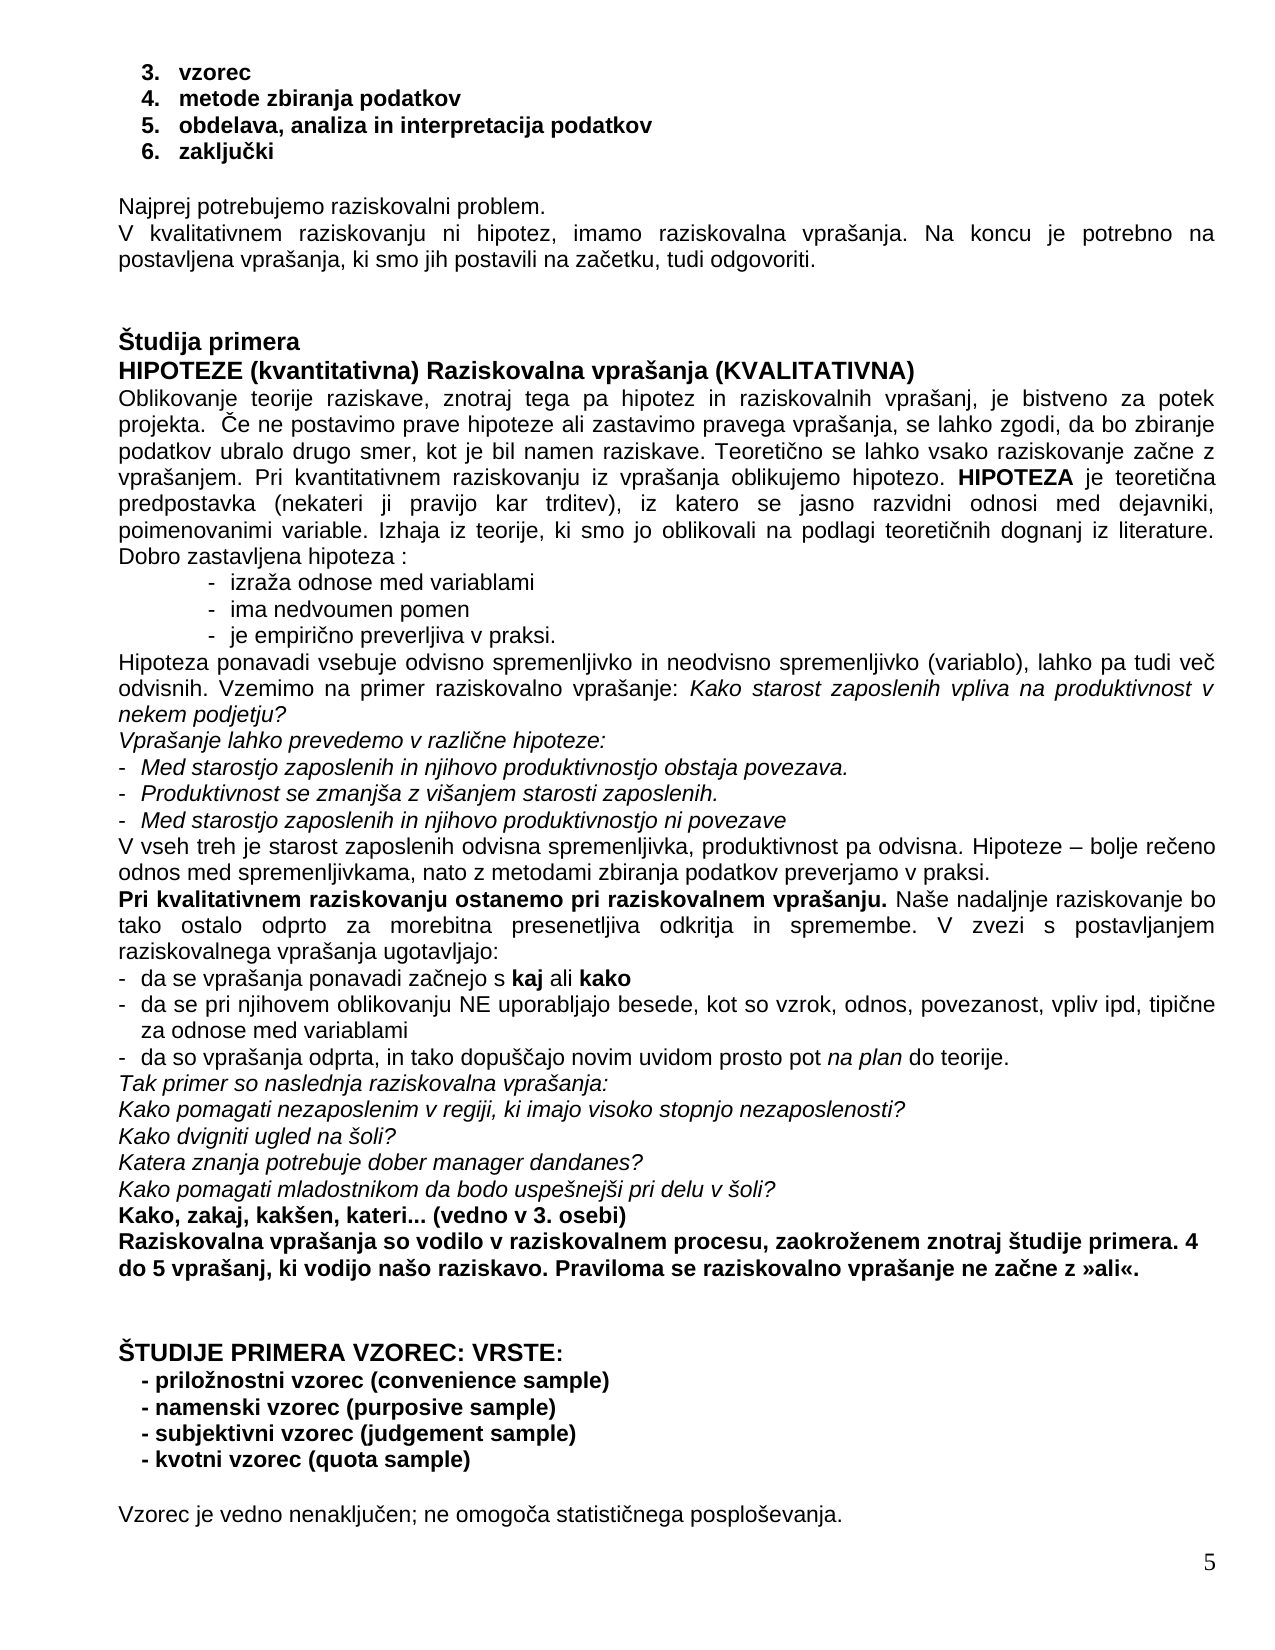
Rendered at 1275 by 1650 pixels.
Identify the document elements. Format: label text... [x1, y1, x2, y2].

list je empirično preverljiva v praksi. [208, 622, 1216, 648]
text Raziskovalna vprašanja so vodilo v raziskovalnem procesu, zaokroženem znotraj študije primera. 4 do 5 vprašanj, ki vodijo našo raziskavo. Praviloma se raziskovalno vprašanje ne začne z »ali«. [118, 1228, 1216, 1281]
text - priložnostni vzorec (convenience sample) [141, 1367, 1216, 1393]
list da se vprašanja ponavadi začnejo s kaj ali kako [118, 965, 1216, 991]
text Hipoteza ponavadi vsebuje odvisno spremenljivko in neodvisno spremenljivko (variablo), lahko pa tudi več odvisnih. Vzemimo na primer raziskovalno vprašanje: Kako starost zaposlenih vpliva na produktivnost v nekem podjetju? [118, 648, 1216, 727]
text ŠTUDIJE PRIMERA VZOREC: VRSTE: [118, 1338, 1216, 1367]
text V vseh treh je starost zaposlenih odvisna spremenljivka, produktivnost pa odvisna. Hipoteze – bolje rečeno odnos med spremenljivkama, nato z metodami zbiranja podatkov preverjamo v praksi. [118, 833, 1216, 886]
list da se pri njihovem oblikovanju NE uporabljajo besede, kot so vzrok, odnos, povezanost, vpliv ipd, tipične za odnose med variablami [118, 991, 1216, 1044]
text Tak primer so naslednja raziskovalna vprašanja: [118, 1070, 1216, 1096]
list Med starostjo zaposlenih in njihovo produktivnostjo obstaja povezava. [118, 754, 1216, 780]
list izraža odnose med variablami [208, 569, 1216, 596]
text Vprašanje lahko prevedemo v različne hipoteze: [118, 727, 1216, 754]
text V kvalitativnem raziskovanju ni hipotez, imamo raziskovalna vprašanja. Na koncu je potrebno na postavljena vprašanja, ki smo jih postavili na začetku, tudi odgovoriti. [118, 219, 1216, 272]
text Oblikovanje teorije raziskave, znotraj tega pa hipotez in raziskovalnih vprašanj, je bistveno za potek projekta. Če ne postavimo prave hipoteze ali zastavimo pravega vprašanja, se lahko zgodi, da bo zbiranje podatkov ubralo drugo smer, kot je bil namen raziskave. Teoretično se lahko vsako raziskovanje začne z vprašanjem. Pri kvantitativnem raziskovanju iz vprašanja oblikujemo hipotezo. HIPOTEZA je teoretična predpostavka (nekateri ji pravijo kar trditev), iz katero se jasno razvidni odnosi med dejavniki, poimenovanimi variable. Izhaja iz teorije, ki smo jo oblikovali na podlagi teoretičnih dognanj iz literature. Dobro zastavljena hipoteza : [118, 385, 1216, 569]
text Kako, zakaj, kakšen, kateri... (vedno v 3. osebi) [118, 1202, 1216, 1228]
list Produktivnost se zmanjša z višanjem starosti zaposlenih. [118, 780, 1216, 807]
list obdelava, analiza in interpretacija podatkov [141, 112, 1216, 138]
list metode zbiranja podatkov [141, 85, 1216, 112]
text HIPOTEZE (kvantitativna) Raziskovalna vprašanja (KVALITATIVNA) [118, 356, 1216, 385]
text Najprej potrebujemo raziskovalni problem. [118, 193, 1216, 219]
list zaključki [141, 138, 1216, 164]
list vzorec [141, 59, 1216, 85]
list Med starostjo zaposlenih in njihovo produktivnostjo ni povezave [118, 807, 1216, 833]
text - subjektivni vzorec (judgement sample) [141, 1420, 1216, 1446]
text Katera znanja potrebuje dober manager dandanes? [118, 1149, 1216, 1176]
text Vzorec je vedno nenaključen; ne omogoča statističnega posploševanja. [118, 1501, 1216, 1528]
text Študija primera [118, 327, 1216, 356]
text - namenski vzorec (purposive sample) [141, 1393, 1216, 1420]
text - kvotni vzorec (quota sample) [141, 1446, 1216, 1473]
text Kako dvigniti ugled na šoli? [118, 1123, 1216, 1149]
text Kako pomagati nezaposlenim v regiji, ki imajo visoko stopnjo nezaposlenosti? [118, 1096, 1216, 1123]
text Pri kvalitativnem raziskovanju ostanemo pri raziskovalnem vprašanju. Naše nadaljnje raziskovanje bo tako ostalo odprto za morebitna presenetljiva odkritja in spremembe. V zvezi s postavljanjem raziskovalnega vprašanja ugotavljajo: [118, 886, 1216, 965]
text Kako pomagati mladostnikom da bodo uspešnejši pri delu v šoli? [118, 1176, 1216, 1202]
list da so vprašanja odprta, in tako dopuščajo novim uvidom prosto pot na plan do teorije. [118, 1044, 1216, 1070]
list ima nedvoumen pomen [208, 596, 1216, 622]
